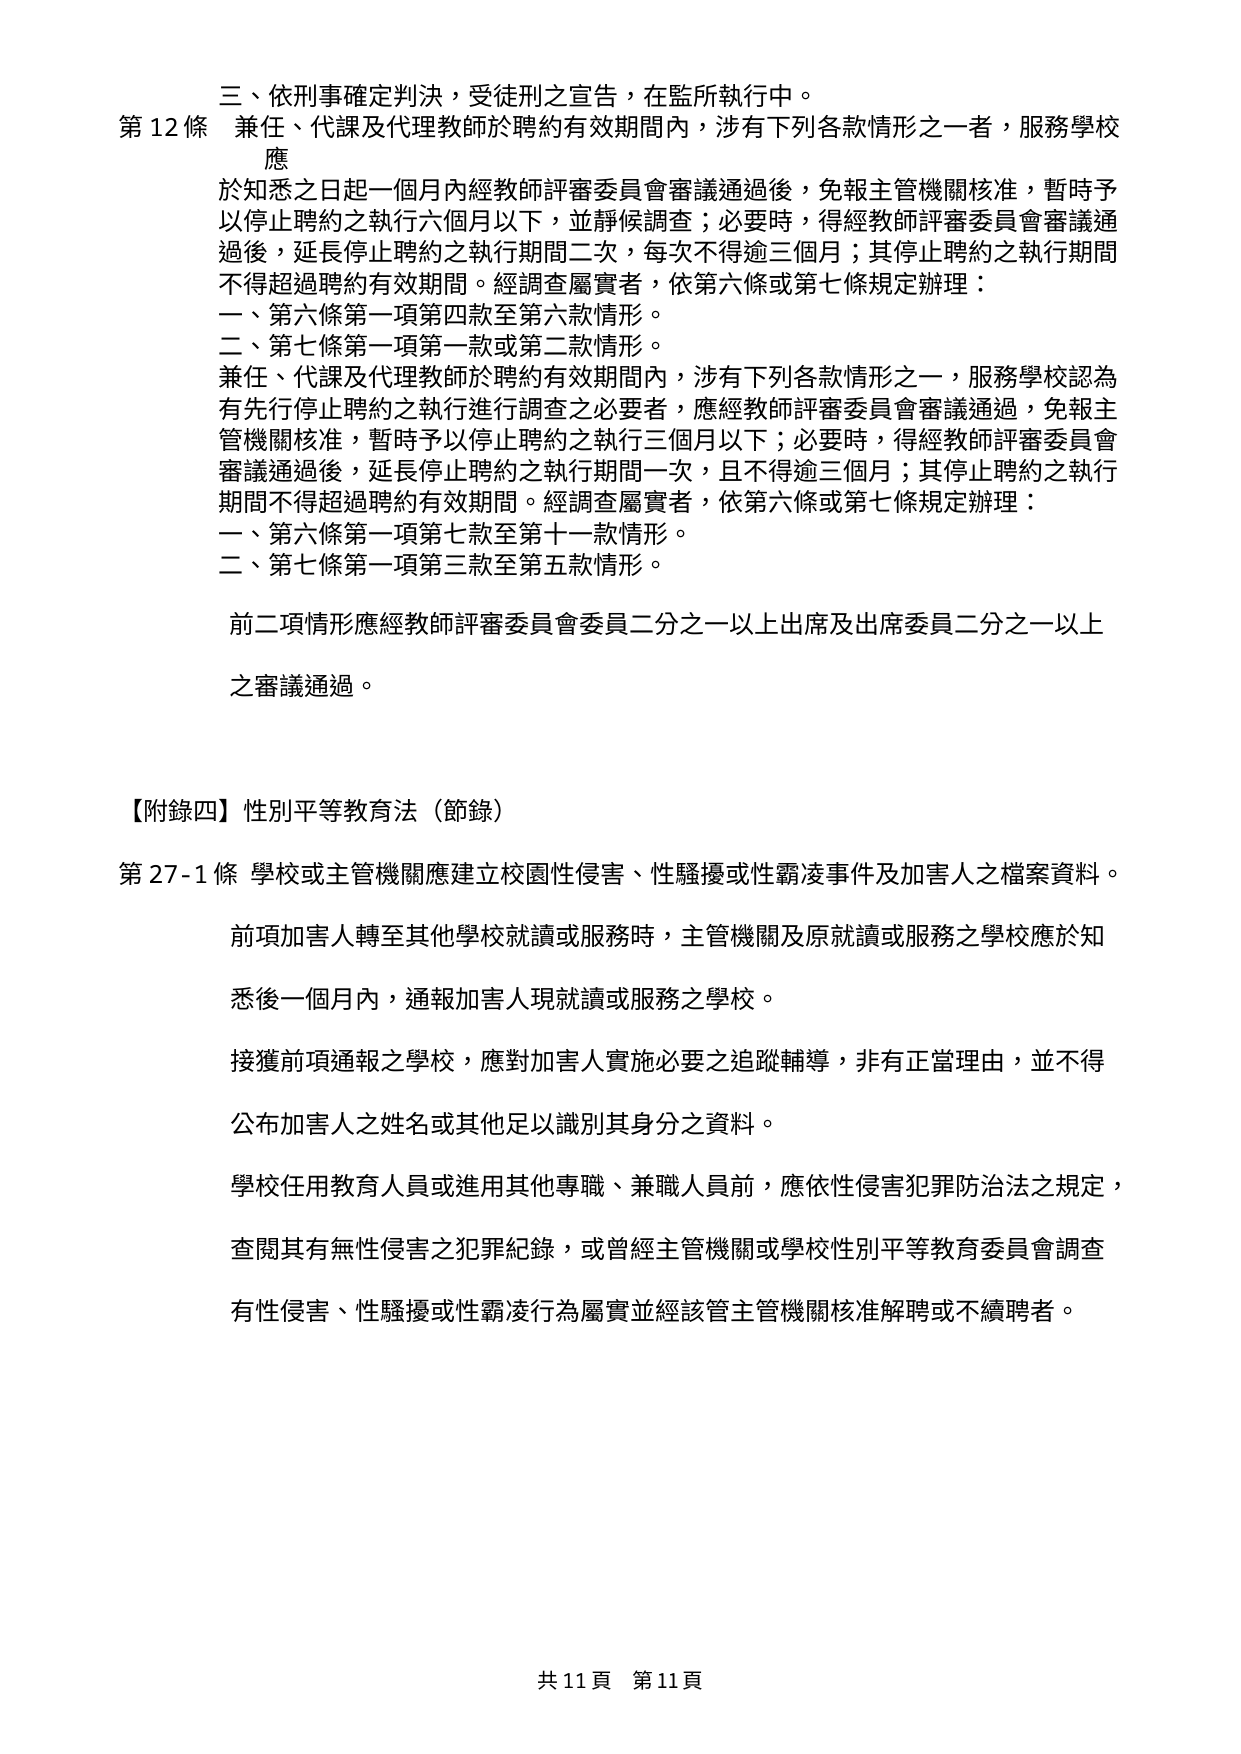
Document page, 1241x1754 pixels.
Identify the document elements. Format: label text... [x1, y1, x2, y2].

text 接獲前項通報之學校，應對加害人實施必要之追蹤輔導，非有正當理由，並不得公布加害人之姓名或其他足以識別其身分之資料。 [230, 1018, 1122, 1143]
text 以停止聘約之執行六個月以下，並靜候調查；必要時，得經教師評審委員會審議通 [143, 206, 1122, 237]
text 有先行停止聘約之執行進行調查之必要者，應經教師評審委員會審議通過，免報主 [118, 393, 1122, 424]
text 期間不得超過聘約有效期間。經調查屬實者，依第六條或第七條規定辦理： [118, 487, 1122, 518]
text 之審議通過。 [118, 643, 1122, 706]
text 不得超過聘約有效期間。經調查屬實者，依第六條或第七條規定辦理： [143, 268, 1122, 299]
text 前項加害人轉至其他學校就讀或服務時，主管機關及原就讀或服務之學校應於知悉後一個月內，通報加害人現就讀或服務之學校。 [230, 893, 1122, 1018]
text 一、第六條第一項第四款至第六款情形。 [118, 299, 1122, 331]
text 審議通過後，延長停止聘約之執行期間一次，且不得逾三個月；其停止聘約之執行 [118, 456, 1122, 487]
text 管機關核准，暫時予以停止聘約之執行三個月以下；必要時，得經教師評審委員會 [118, 424, 1122, 456]
text 於知悉之日起一個月內經教師評審委員會審議通過後，免報主管機關核准，暫時予 [143, 174, 1122, 206]
text 第12條 兼任、代課及代理教師於聘約有效期間內，涉有下列各款情形之一者，服務學校應 [118, 112, 1122, 174]
text 一、第六條第一項第七款至第十一款情形。 [118, 518, 1122, 549]
text 過後，延長停止聘約之執行期間二次，每次不得逾三個月；其停止聘約之執行期間 [143, 237, 1122, 268]
text 【附錄四】性別平等教育法（節錄） [118, 768, 1122, 831]
text 兼任、代課及代理教師於聘約有效期間內，涉有下列各款情形之一，服務學校認為 [118, 362, 1122, 393]
text 學校任用教育人員或進用其他專職、兼職人員前，應依性侵害犯罪防治法之規定，查閱其有無性侵害之犯罪紀錄，或曾經主管機關或學校性別平等教育委員會調查有性侵害、性騷擾或性霸凌行為屬實並經該管主管機關核准解聘或不續聘者。 [230, 1143, 1122, 1331]
text 前二項情形應經教師評審委員會委員二分之一以上出席及出席委員二分之一以上 [118, 581, 1122, 643]
text 三、依刑事確定判決，受徒刑之宣告，在監所執行中。 [118, 81, 1122, 112]
text 第27-1條 學校或主管機關應建立校園性侵害、性騷擾或性霸凌事件及加害人之檔案資料。 [118, 831, 1122, 893]
text 二、第七條第一項第一款或第二款情形。 [118, 331, 1122, 362]
text 二、第七條第一項第三款至第五款情形。 [118, 549, 1122, 581]
